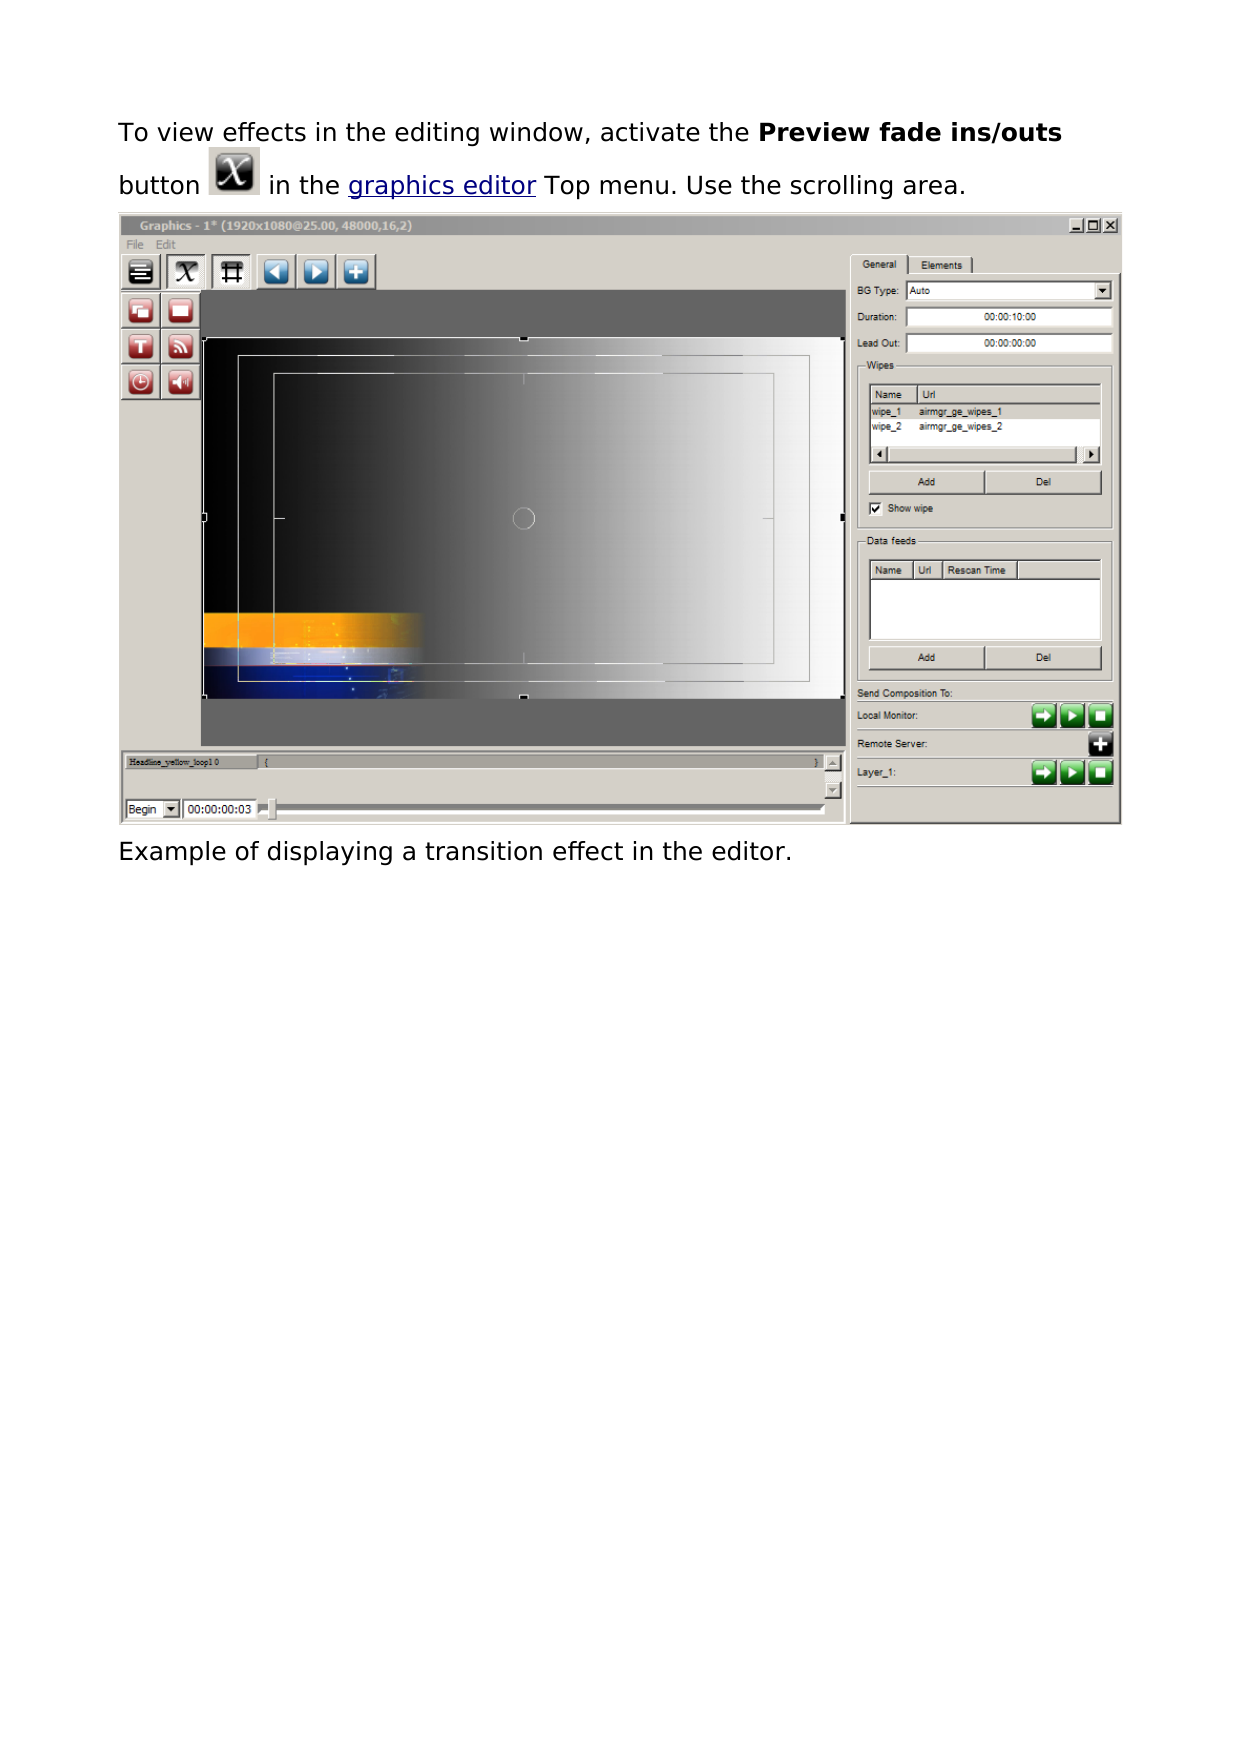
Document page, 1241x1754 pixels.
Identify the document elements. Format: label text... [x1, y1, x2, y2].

picture [118, 212, 1123, 825]
text To view effects in the editing window, activate the Preview fade ins/outs button in the graphics editor Top menu. Use the scrolling area. [118, 118, 1122, 200]
text Example of displaying a transition effect in the editor. [118, 837, 1122, 866]
picture [208, 147, 260, 195]
